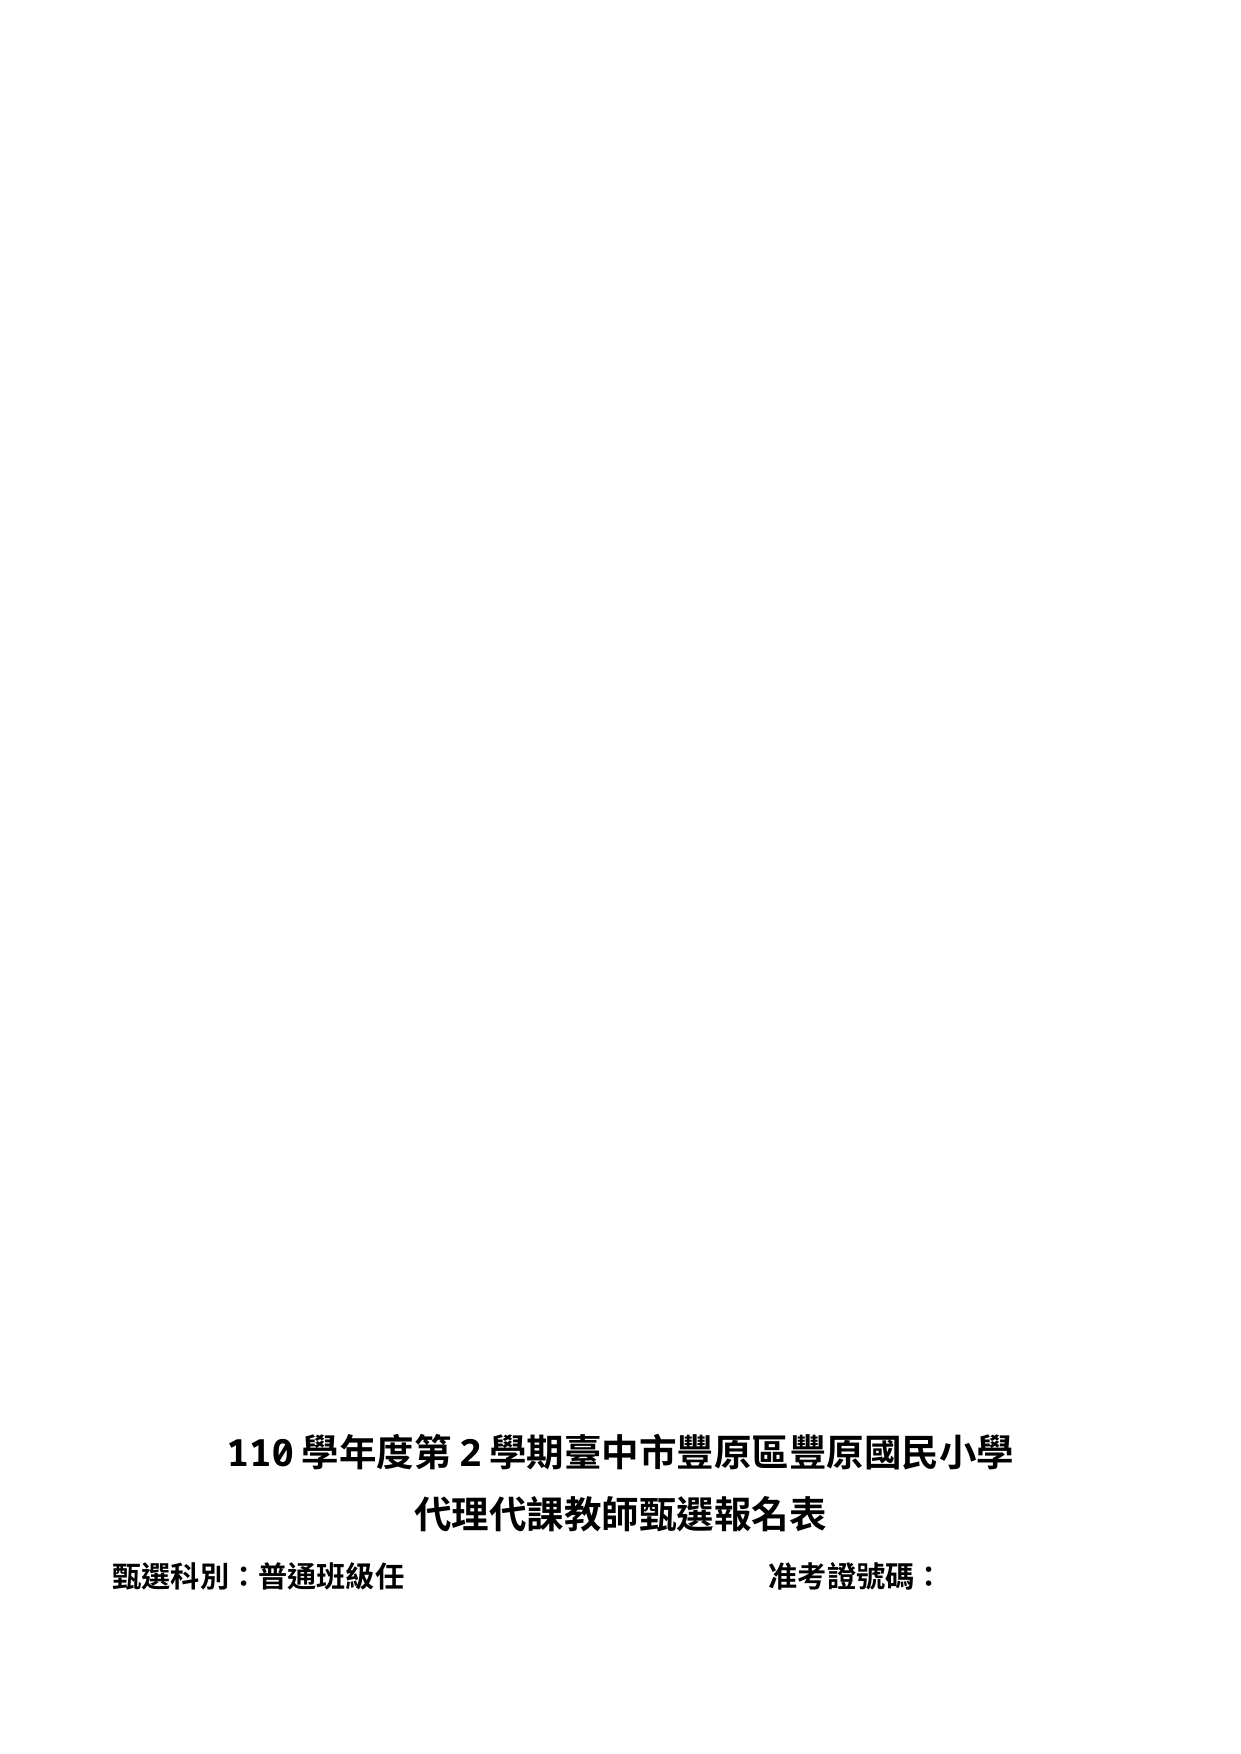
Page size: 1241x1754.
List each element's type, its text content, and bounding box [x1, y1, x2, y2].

text 甄選科別：普通班級任 准考證號碼： [112, 1533, 1128, 1596]
text 代理代課教師甄選報名表 [112, 1471, 1128, 1533]
text 110學年度第2學期臺中市豐原區豐原國民小學 [112, 1408, 1128, 1471]
